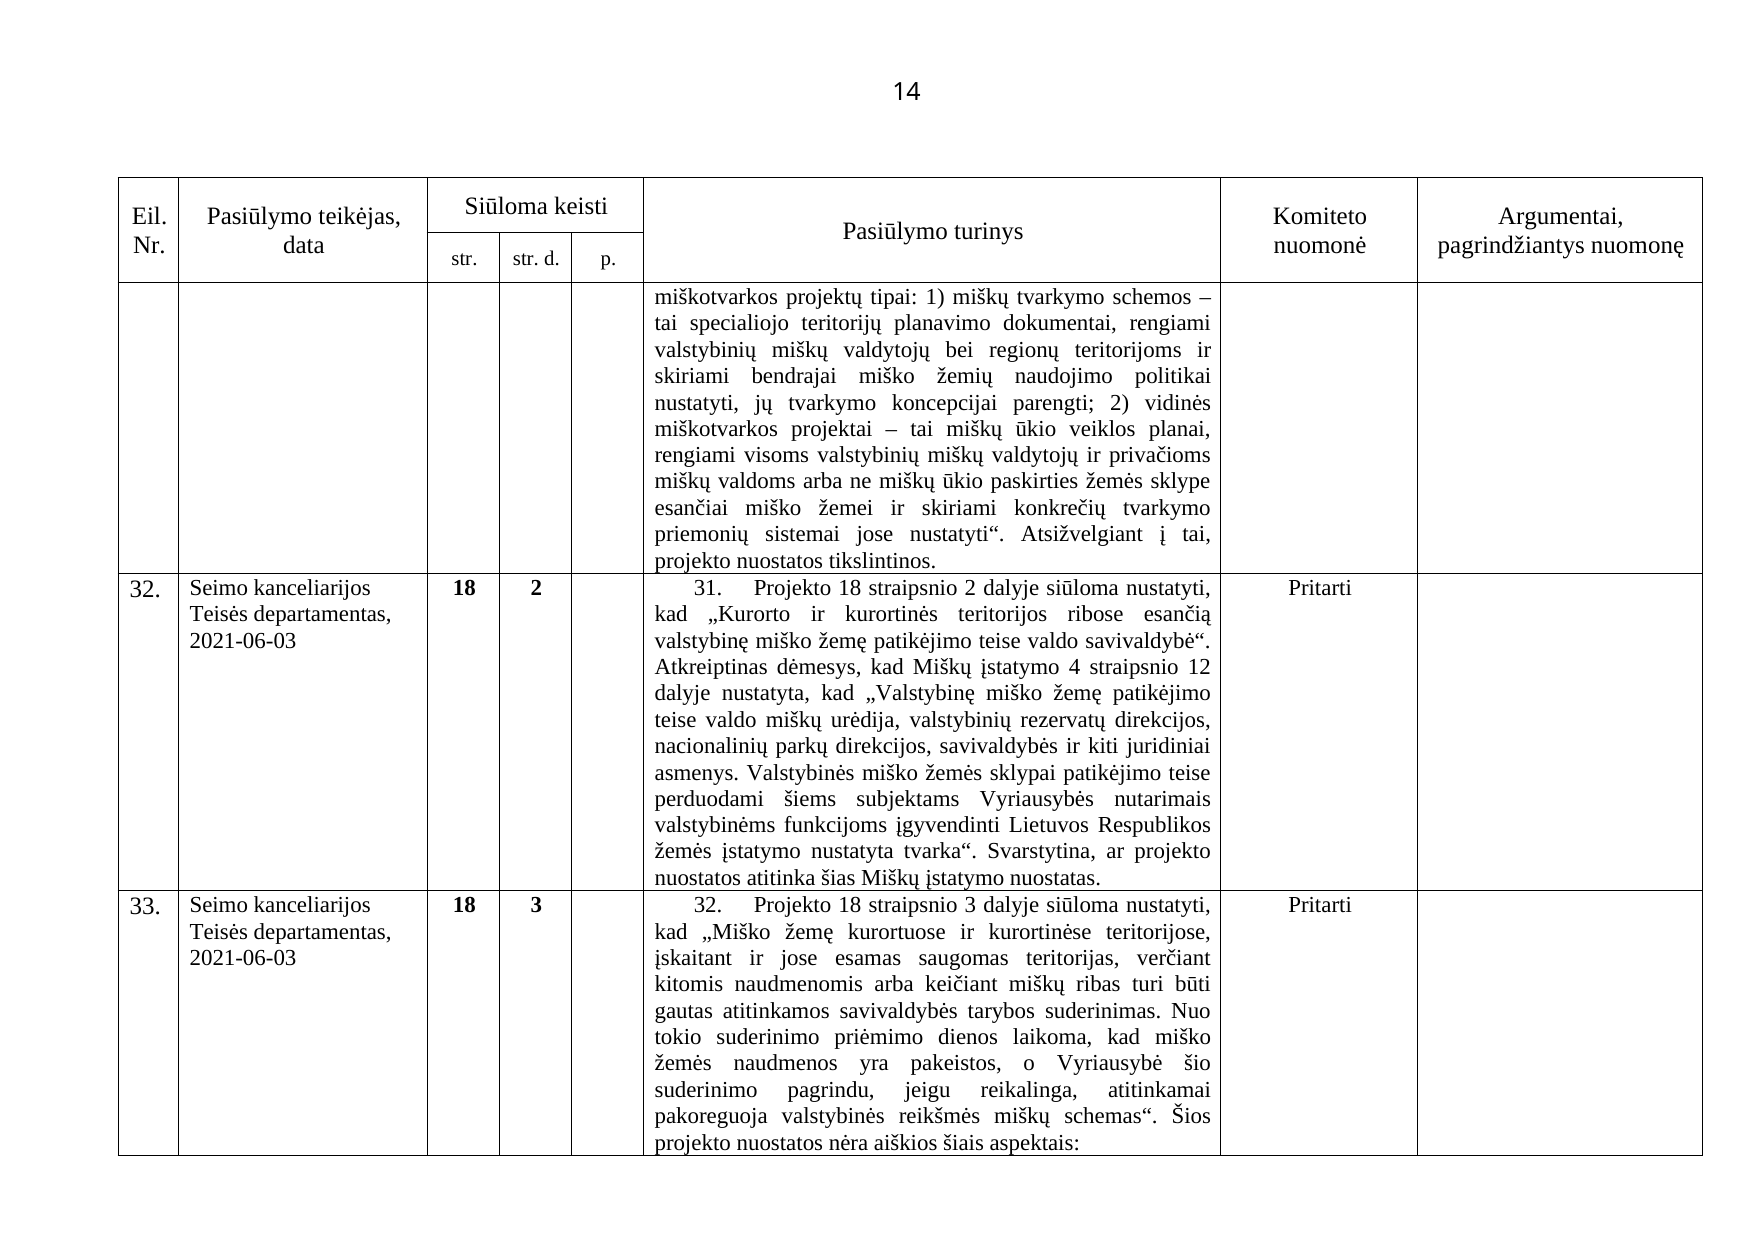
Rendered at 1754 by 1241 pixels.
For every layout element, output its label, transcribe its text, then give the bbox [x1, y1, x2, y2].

table_cell [428, 283, 499, 573]
table_cell [572, 891, 643, 1155]
table_cell str. [428, 233, 499, 282]
table_cell Pritarti [1221, 891, 1417, 1155]
table_cell [572, 574, 643, 890]
table_cell 18 [428, 574, 499, 890]
table_cell 32. [119, 574, 178, 890]
table_cell 33. [119, 891, 178, 1155]
table_cell 32. Projekto 18 straipsnio 3 dalyje siūloma nustatyti, kad „Miško žemę kurortuose ir kurortinėse teritorijose, įskaitant ir jose esamas saugomas teritorijas, verčiant kitomis naudmenomis arba keičiant miškų ribas turi būti gautas atitinkamos savivaldybės tarybos suderinimas. Nuo tokio suderinimo priėmimo dienos laikoma, kad miško žemės naudmenos yra pakeistos, o Vyriausybė šio suderinimo pagrindu, jeigu reikalinga, atitinkamai pakoreguoja valstybinės reikšmės miškų schemas“. Šios projekto nuostatos nėra aiškios šiais aspektais: [644, 891, 1220, 1155]
table_cell miškotvarkos projektų tipai: 1) miškų tvarkymo schemos – tai specialiojo teritorijų planavimo dokumentai, rengiami valstybinių miškų valdytojų bei regionų teritorijoms ir skiriami bendrajai miško žemių naudojimo politikai nustatyti, jų tvarkymo koncepcijai parengti; 2) vidinės miškotvarkos projektai – tai miškų ūkio veiklos planai, rengiami visoms valstybinių miškų valdytojų ir privačioms miškų valdoms arba ne miškų ūkio paskirties žemės sklype esančiai miško žemei ir skiriami konkrečių tvarkymo priemonių sistemai jose nustatyti“. Atsižvelgiant į tai, projekto nuostatos tikslintinos. [644, 283, 1220, 573]
table_header Siūloma keisti [428, 178, 643, 232]
table_header Pasiūlymo turinys [644, 178, 1220, 282]
table_cell Seimo kanceliarijos Teisės departamentas, 2021-06-03 [179, 891, 427, 1155]
table_cell 31. Projekto 18 straipsnio 2 dalyje siūloma nustatyti, kad „Kurorto ir kurortinės teritorijos ribose esančią valstybinę miško žemę patikėjimo teise valdo savivaldybė“. Atkreiptinas dėmesys, kad Miškų įstatymo 4 straipsnio 12 dalyje nustatyta, kad „Valstybinę miško žemę patikėjimo teise valdo miškų urėdija, valstybinių rezervatų direkcijos, nacionalinių parkų direkcijos, savivaldybės ir kiti juridiniai asmenys. Valstybinės miško žemės sklypai patikėjimo teise perduodami šiems subjektams Vyriausybės nutarimais valstybinėms funkcijoms įgyvendinti Lietuvos Respublikos žemės įstatymo nustatyta tvarka“. Svarstytina, ar projekto nuostatos atitinka šias Miškų įstatymo nuostatas. [644, 574, 1220, 890]
table_cell str. d. [500, 233, 571, 282]
table_cell [1418, 891, 1702, 1155]
table_header Pasiūlymo teikėjas, data [179, 178, 427, 282]
table_cell [1221, 283, 1417, 573]
table_cell [572, 283, 643, 573]
table_cell [500, 283, 571, 573]
table_cell Seimo kanceliarijos Teisės departamentas, 2021-06-03 [179, 574, 427, 890]
table_cell [119, 283, 178, 573]
table_cell 2 [500, 574, 571, 890]
table_header Argumentai, pagrindžiantys nuomonę [1418, 178, 1702, 282]
table_cell p. [572, 233, 643, 282]
table_cell [1418, 574, 1702, 890]
table_cell [1418, 283, 1702, 573]
table_header Eil. Nr. [119, 178, 178, 282]
table_cell Pritarti [1221, 574, 1417, 890]
table_cell [179, 283, 427, 573]
table_cell 3 [500, 891, 571, 1155]
table_cell 18 [428, 891, 499, 1155]
table_header Komiteto nuomonė [1221, 178, 1417, 282]
